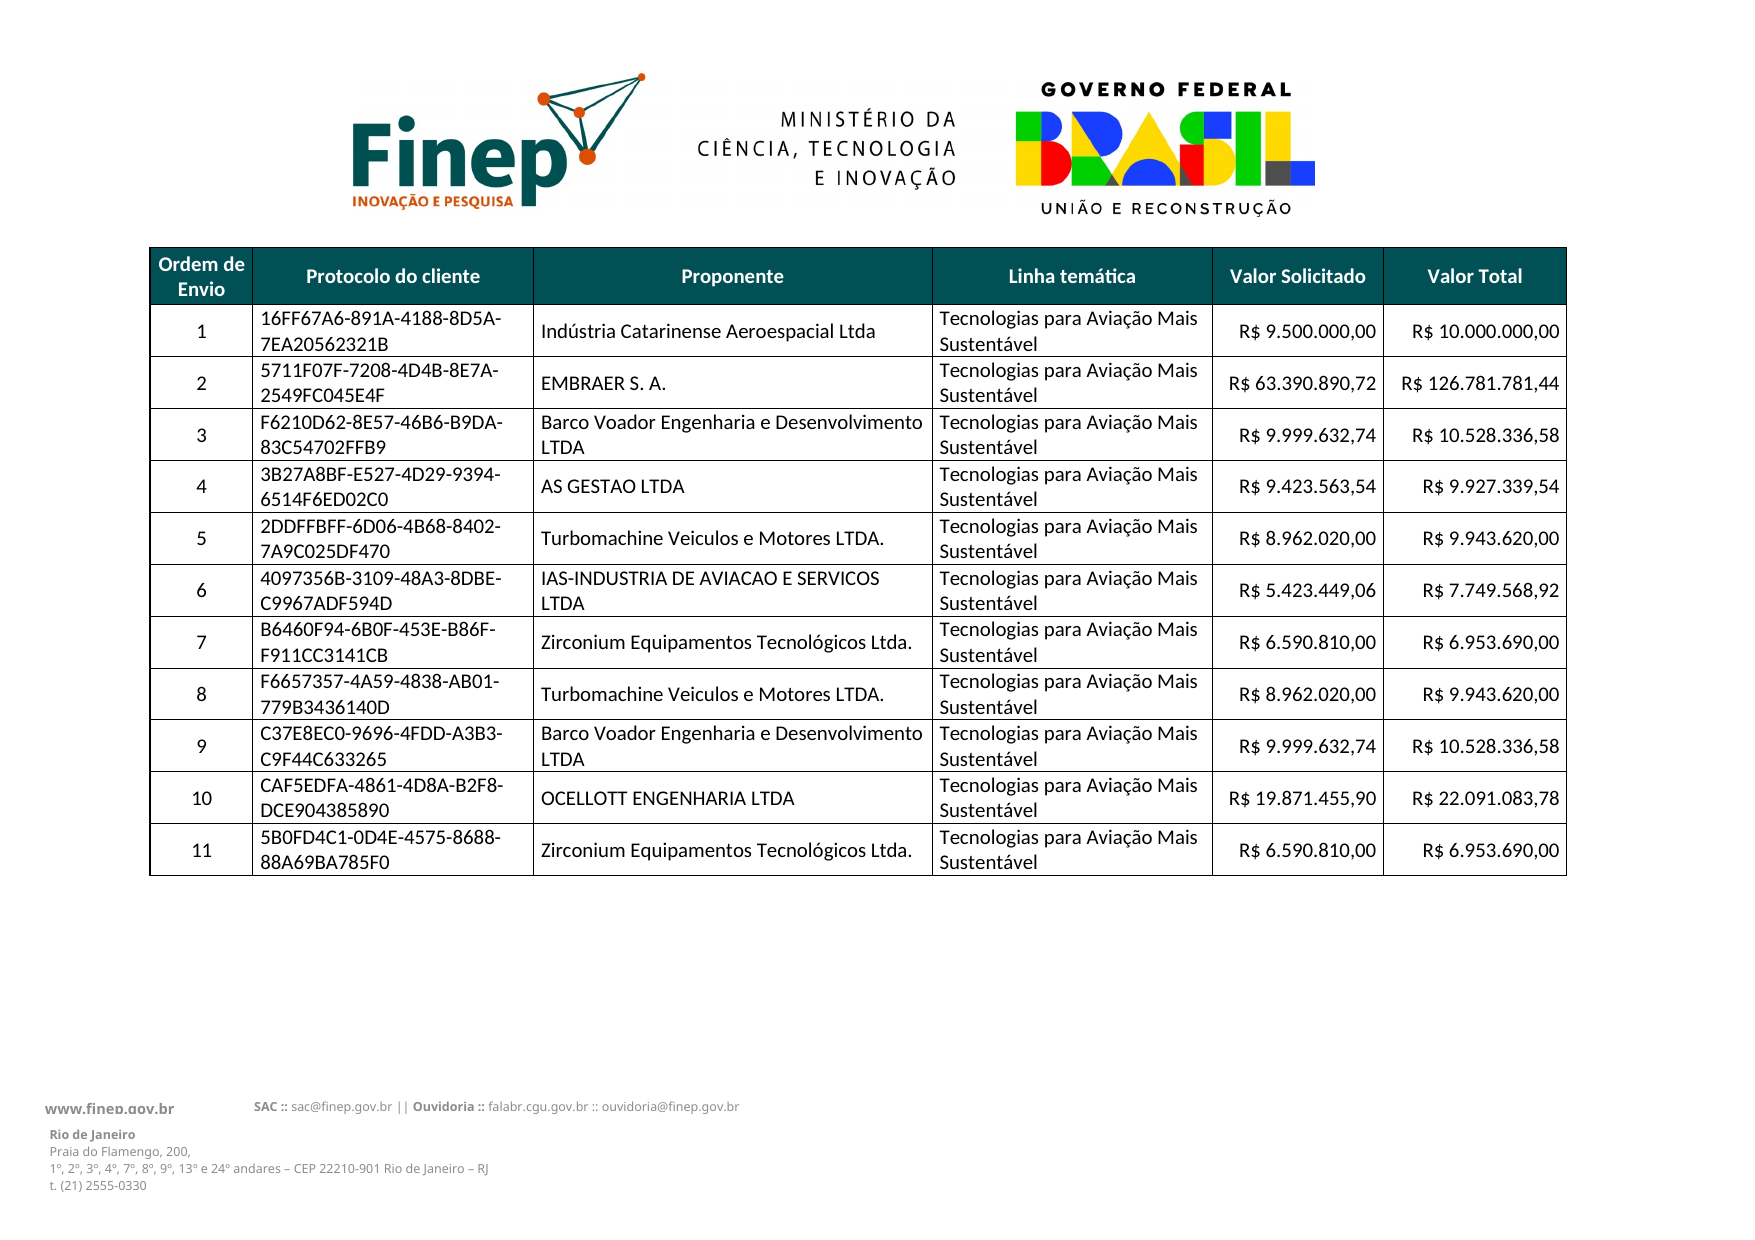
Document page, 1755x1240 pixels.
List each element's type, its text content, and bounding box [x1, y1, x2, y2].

table_cell R$ 9.943.620,00 [1384, 669, 1566, 719]
table_cell IAS-INDUSTRIA DE AVIACAO E SERVICOS LTDA [534, 565, 932, 616]
table_cell R$ 10.528.336,58 [1384, 720, 1566, 771]
table_cell 4097356B-3109-48A3-8DBE-C9967ADF594D [253, 565, 533, 616]
table_cell R$ 22.091.083,78 [1384, 772, 1566, 823]
table_cell 7 [151, 617, 252, 667]
table_cell Zirconium Equipamentos Tecnológicos Ltda. [534, 617, 932, 667]
table_cell C37E8EC0-9696-4FDD-A3B3-C9F44C633265 [253, 720, 533, 771]
table_cell R$ 9.999.632,74 [1213, 409, 1383, 460]
table_cell AS GESTAO LTDA [534, 461, 932, 512]
table_cell 10 [151, 772, 252, 823]
table_cell Zirconium Equipamentos Tecnológicos Ltda. [534, 824, 932, 875]
table_cell R$ 9.943.620,00 [1384, 513, 1566, 564]
table_cell R$ 63.390.890,72 [1213, 357, 1383, 408]
table_cell 11 [151, 824, 252, 875]
table_cell R$ 9.999.632,74 [1213, 720, 1383, 771]
table_header Protocolo do cliente [253, 248, 533, 304]
table_cell R$ 7.749.568,92 [1384, 565, 1566, 616]
table_cell 4 [151, 461, 252, 512]
table_cell Barco Voador Engenharia e Desenvolvimento LTDA [534, 409, 932, 460]
table_cell Tecnologias para Aviação Mais Sustentável [933, 617, 1212, 667]
table_cell 2DDFFBFF-6D06-4B68-8402-7A9C025DF470 [253, 513, 533, 564]
table_header Proponente [534, 248, 932, 304]
table_cell B6460F94-6B0F-453E-B86F-F911CC3141CB [253, 617, 533, 667]
table_cell R$ 6.953.690,00 [1384, 824, 1566, 875]
table_cell 8 [151, 669, 252, 719]
table_header Linha temática [933, 248, 1212, 304]
table_cell CAF5EDFA-4861-4D8A-B2F8-DCE904385890 [253, 772, 533, 823]
table_cell F6210D62-8E57-46B6-B9DA-83C54702FFB9 [253, 409, 533, 460]
table_cell Tecnologias para Aviação Mais Sustentável [933, 824, 1212, 875]
table_cell R$ 9.423.563,54 [1213, 461, 1383, 512]
table_cell 5B0FD4C1-0D4E-4575-8688-88A69BA785F0 [253, 824, 533, 875]
table_cell R$ 126.781.781,44 [1384, 357, 1566, 408]
table_cell 3 [151, 409, 252, 460]
table_cell 2 [151, 357, 252, 408]
table_cell Tecnologias para Aviação Mais Sustentável [933, 669, 1212, 719]
table_cell Turbomachine Veiculos e Motores LTDA. [534, 513, 932, 564]
table_cell R$ 6.590.810,00 [1213, 617, 1383, 667]
table_cell Indústria Catarinense Aeroespacial Ltda [534, 305, 932, 356]
table_cell R$ 6.590.810,00 [1213, 824, 1383, 875]
table_cell R$ 6.953.690,00 [1384, 617, 1566, 667]
table_cell 3B27A8BF-E527-4D29-9394-6514F6ED02C0 [253, 461, 533, 512]
table_cell R$ 10.528.336,58 [1384, 409, 1566, 460]
table_cell Barco Voador Engenharia e Desenvolvimento LTDA [534, 720, 932, 771]
table_cell Tecnologias para Aviação Mais Sustentável [933, 409, 1212, 460]
table_cell R$ 10.000.000,00 [1384, 305, 1566, 356]
table_cell Tecnologias para Aviação Mais Sustentável [933, 720, 1212, 771]
table_cell R$ 8.962.020,00 [1213, 513, 1383, 564]
table_cell Tecnologias para Aviação Mais Sustentável [933, 461, 1212, 512]
table_cell Tecnologias para Aviação Mais Sustentável [933, 565, 1212, 616]
table_cell 9 [151, 720, 252, 771]
table_cell R$ 8.962.020,00 [1213, 669, 1383, 719]
table_cell 5 [151, 513, 252, 564]
table_cell Turbomachine Veiculos e Motores LTDA. [534, 669, 932, 719]
table_cell Tecnologias para Aviação Mais Sustentável [933, 772, 1212, 823]
table_cell Tecnologias para Aviação Mais Sustentável [933, 305, 1212, 356]
table_cell F6657357-4A59-4838-AB01-779B3436140D [253, 669, 533, 719]
table_header Ordem de Envio [151, 248, 252, 304]
table_cell Tecnologias para Aviação Mais Sustentável [933, 513, 1212, 564]
table_cell 16FF67A6-891A-4188-8D5A-7EA20562321B [253, 305, 533, 356]
table_cell OCELLOTT ENGENHARIA LTDA [534, 772, 932, 823]
table_cell R$ 9.927.339,54 [1384, 461, 1566, 512]
table_cell R$ 19.871.455,90 [1213, 772, 1383, 823]
table_header Valor Solicitado [1213, 248, 1383, 304]
table_cell 1 [151, 305, 252, 356]
table_cell 6 [151, 565, 252, 616]
table_cell R$ 5.423.449,06 [1213, 565, 1383, 616]
table_header Valor Total [1384, 248, 1566, 304]
table_cell Tecnologias para Aviação Mais Sustentável [933, 357, 1212, 408]
table_cell EMBRAER S. A. [534, 357, 932, 408]
table_cell R$ 9.500.000,00 [1213, 305, 1383, 356]
table_cell 5711F07F-7208-4D4B-8E7A-2549FC045E4F [253, 357, 533, 408]
